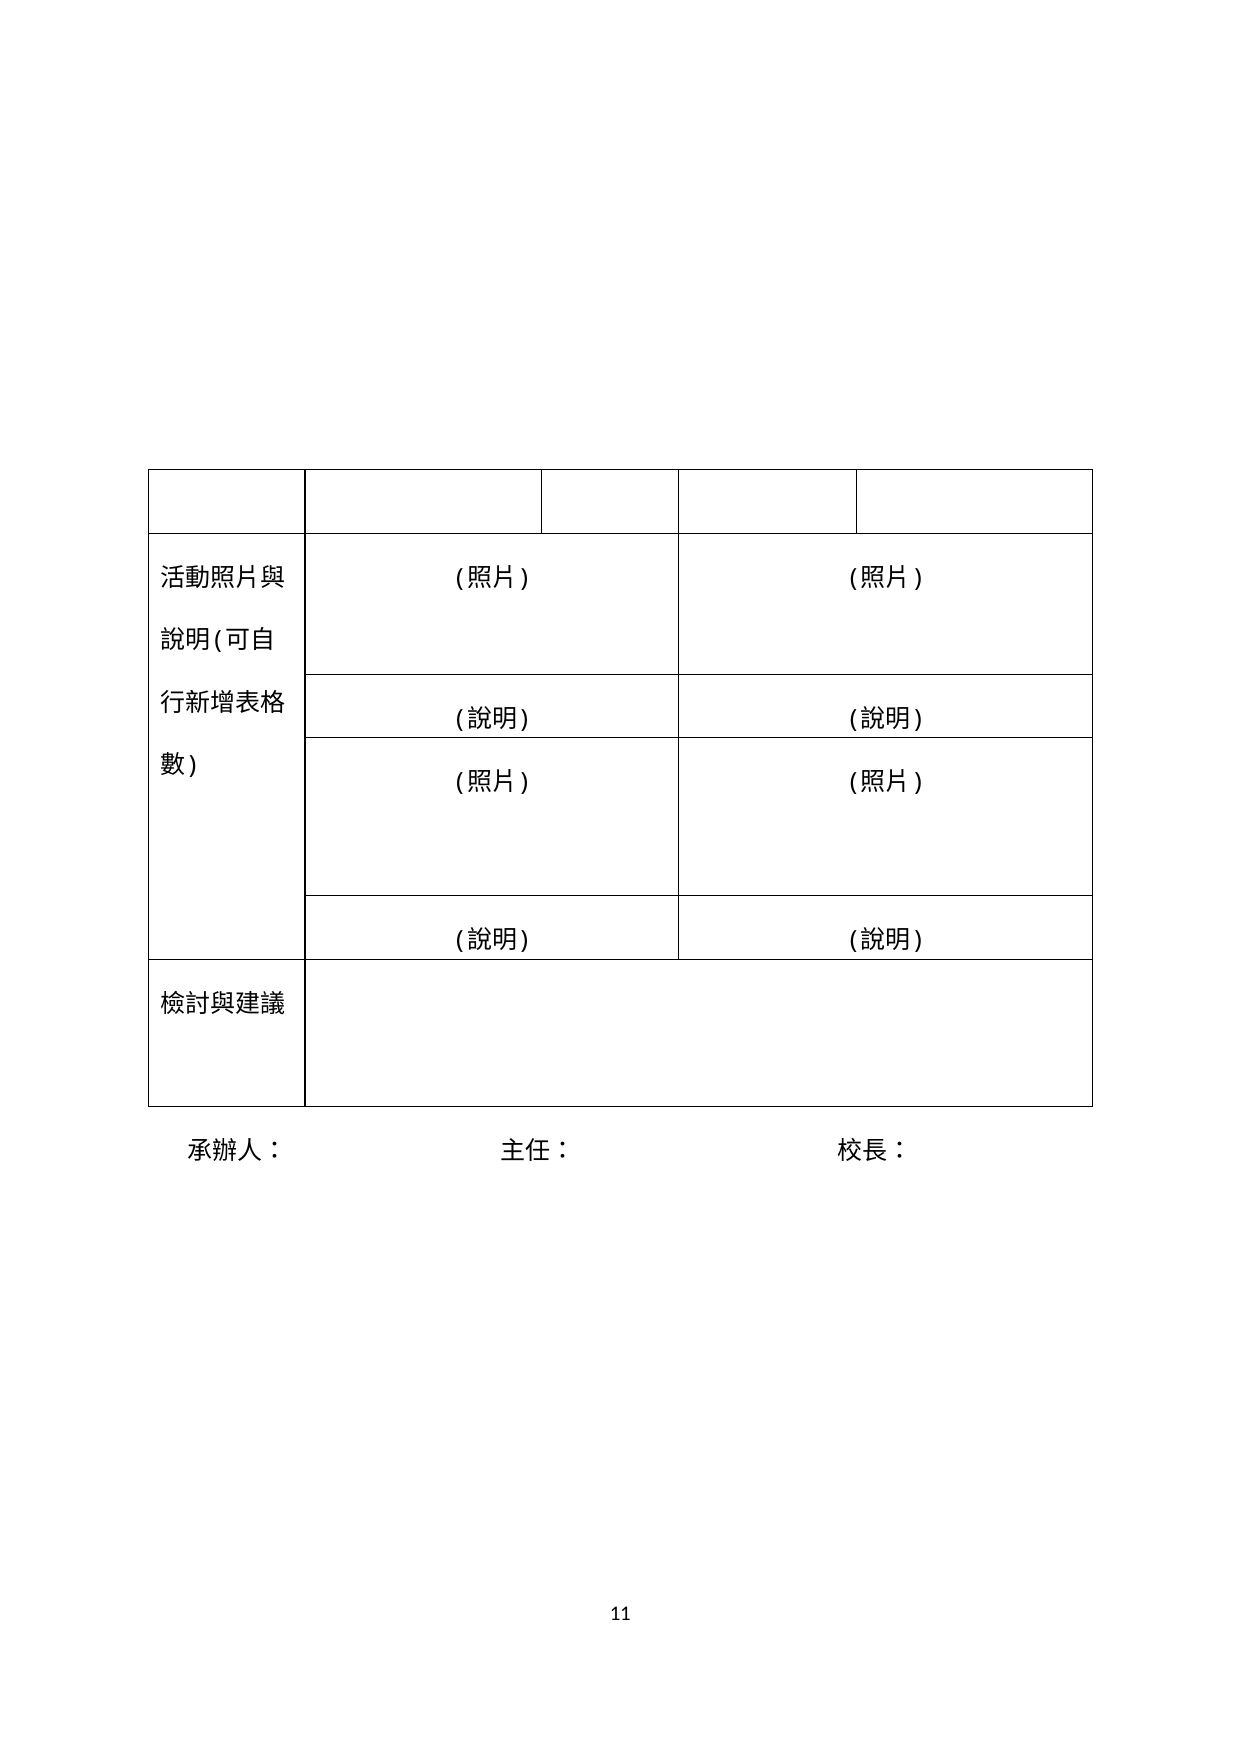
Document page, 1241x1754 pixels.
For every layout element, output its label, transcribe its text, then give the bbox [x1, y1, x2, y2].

table_cell (照片) [679, 738, 1092, 895]
table_cell (說明) [306, 675, 678, 737]
table_cell (說明) [679, 896, 1092, 959]
table_cell 活動照片與說明(可自行新增表格數) [149, 534, 304, 959]
table_cell (說明) [306, 896, 678, 959]
table_cell [542, 470, 678, 533]
table_cell (照片) [306, 534, 678, 674]
table_cell (照片) [306, 738, 678, 895]
table_cell [306, 470, 541, 533]
table_cell [149, 470, 304, 533]
table_cell [857, 470, 1092, 533]
table_cell [679, 470, 856, 533]
table_cell 檢討與建議 [149, 960, 304, 1106]
text 承辦人： 主任： 校長： [187, 1107, 1053, 1169]
table_cell (照片) [679, 534, 1092, 674]
table_cell [306, 960, 1092, 1106]
table_cell (說明) [679, 675, 1092, 737]
